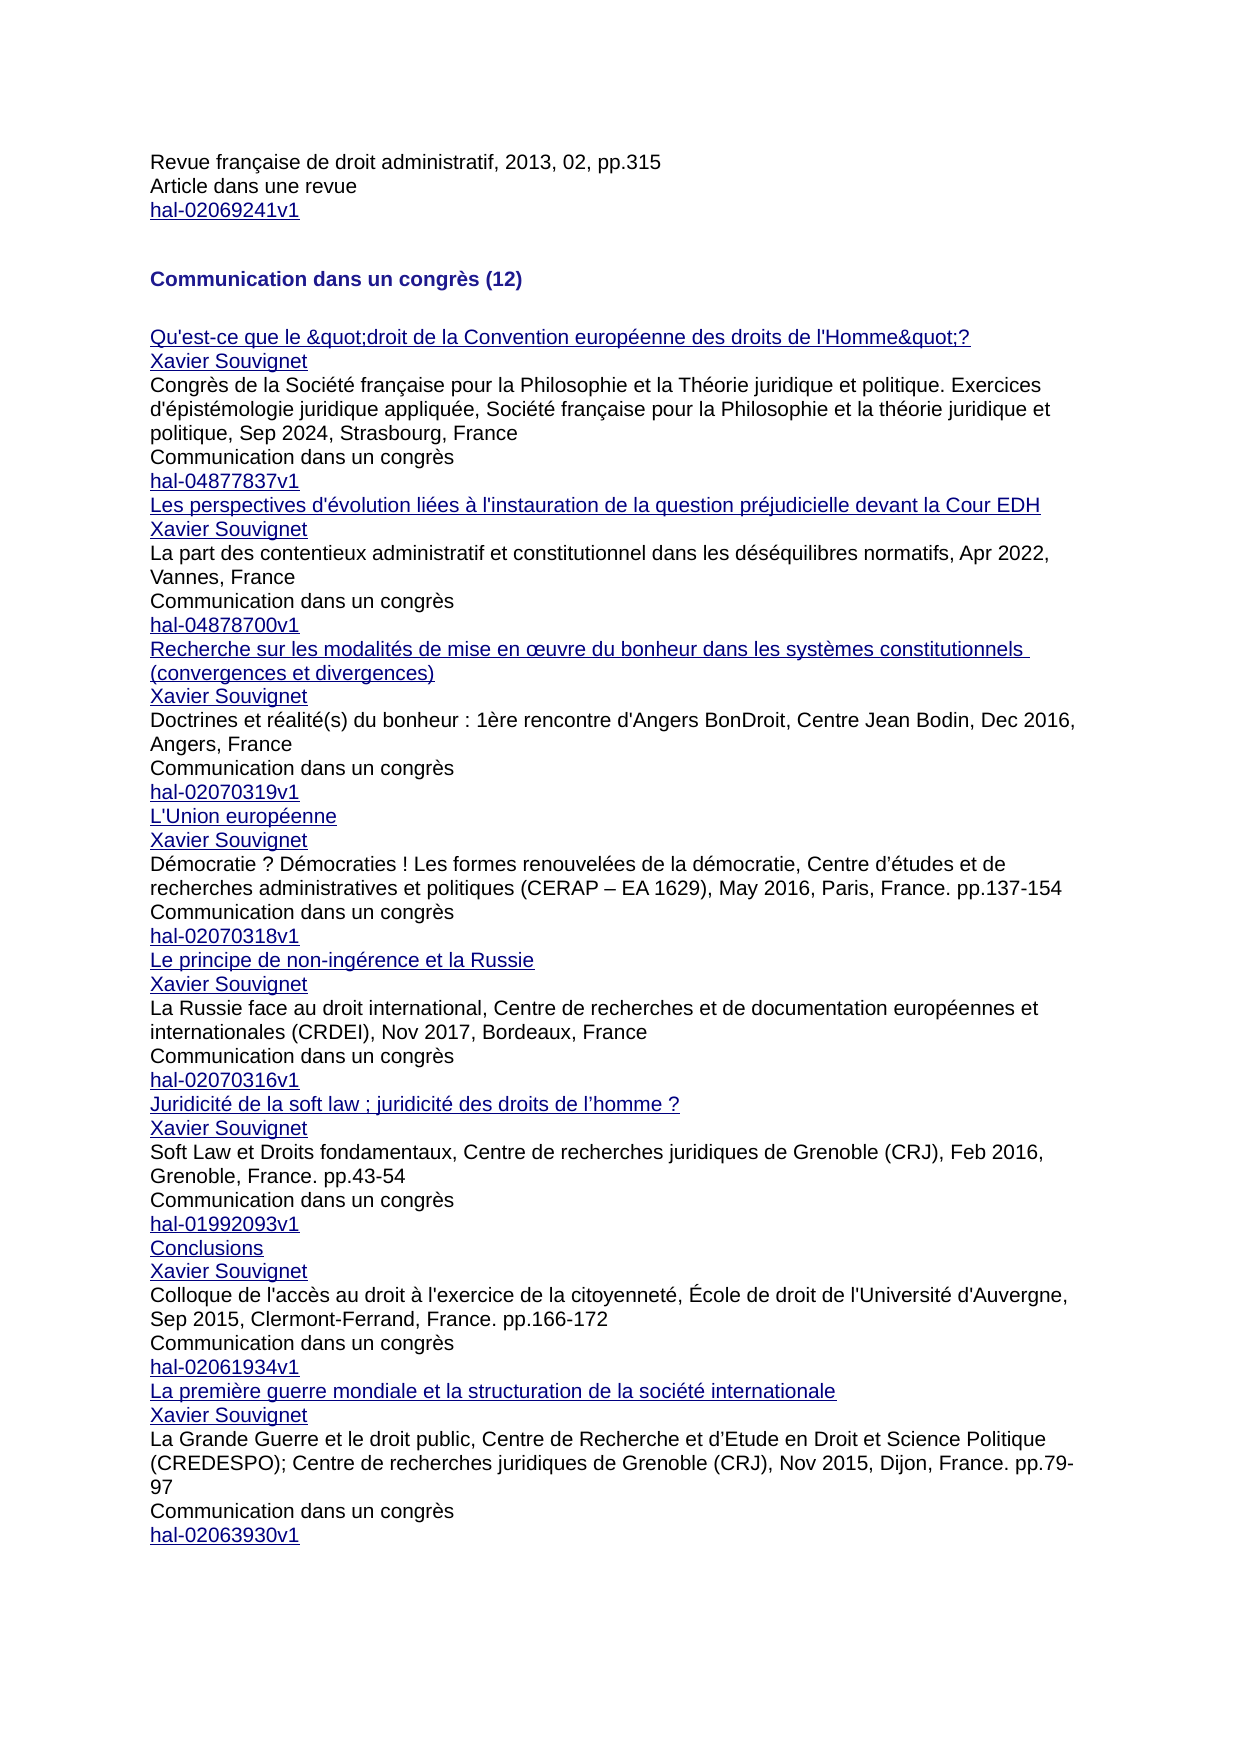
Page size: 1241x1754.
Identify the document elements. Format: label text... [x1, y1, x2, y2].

table_cell Recherche sur les modalités de mise en œuvre du bonheur dans les systèmes constitutionnels (convergences et divergences) Xavier Souvignet Doctrines et réalité(s) du bonheur : 1ère rencontre d'Angers BonDroit, Centre Jean Bodin, Dec 2016, Angers, France Communication dans un congrès hal-02070319v1 [150, 636, 1090, 804]
table_cell Conclusions Xavier Souvignet Colloque de l'accès au droit à l'exercice de la citoyenneté, École de droit de l'Université d'Auvergne, Sep 2015, Clermont-Ferrand, France. pp.166-172 Communication dans un congrès hal-02061934v1 [150, 1235, 1090, 1379]
table_cell L'Union européenne Xavier Souvignet Démocratie ? Démocraties ! Les formes renouvelées de la démocratie, Centre d’études et de recherches administratives et politiques (CERAP – EA 1629), May 2016, Paris, France. pp.137-154 Communication dans un congrès hal-02070318v1 [150, 804, 1090, 948]
table_header Qu'est-ce que le &quot;droit de la Convention européenne des droits de l'Homme&quot;? Xavier Souvignet Congrès de la Société française pour la Philosophie et la Théorie juridique et politique. Exercices d'épistémologie juridique appliquée, Société française pour la Philosophie et la théorie juridique et politique, Sep 2024, Strasbourg, France Communication dans un congrès hal-04877837v1 [150, 325, 1090, 493]
table_cell La première guerre mondiale et la structuration de la société internationale Xavier Souvignet La Grande Guerre et le droit public, Centre de Recherche et d’Etude en Droit et Science Politique (CREDESPO); Centre de recherches juridiques de Grenoble (CRJ), Nov 2015, Dijon, France. pp.79-97 Communication dans un congrès hal-02063930v1 [150, 1379, 1090, 1547]
table_cell Le principe de non-ingérence et la Russie Xavier Souvignet La Russie face au droit international, Centre de recherches et de documentation européennes et internationales (CRDEI), Nov 2017, Bordeaux, France Communication dans un congrès hal-02070316v1 [150, 948, 1090, 1092]
table_cell Revue française de droit administratif, 2013, 02, pp.315 Article dans une revue hal-02069241v1 [150, 150, 1090, 222]
table_cell Les perspectives d'évolution liées à l'instauration de la question préjudicielle devant la Cour EDH Xavier Souvignet La part des contentieux administratif et constitutionnel dans les déséquilibres normatifs, Apr 2022, Vannes, France Communication dans un congrès hal-04878700v1 [150, 493, 1090, 636]
subtitle Communication dans un congrès (12) [150, 267, 1090, 291]
table_cell Juridicité de la soft law ; juridicité des droits de l’homme ? Xavier Souvignet Soft Law et Droits fondamentaux, Centre de recherches juridiques de Grenoble (CRJ), Feb 2016, Grenoble, France. pp.43-54 Communication dans un congrès hal-01992093v1 [150, 1092, 1090, 1235]
